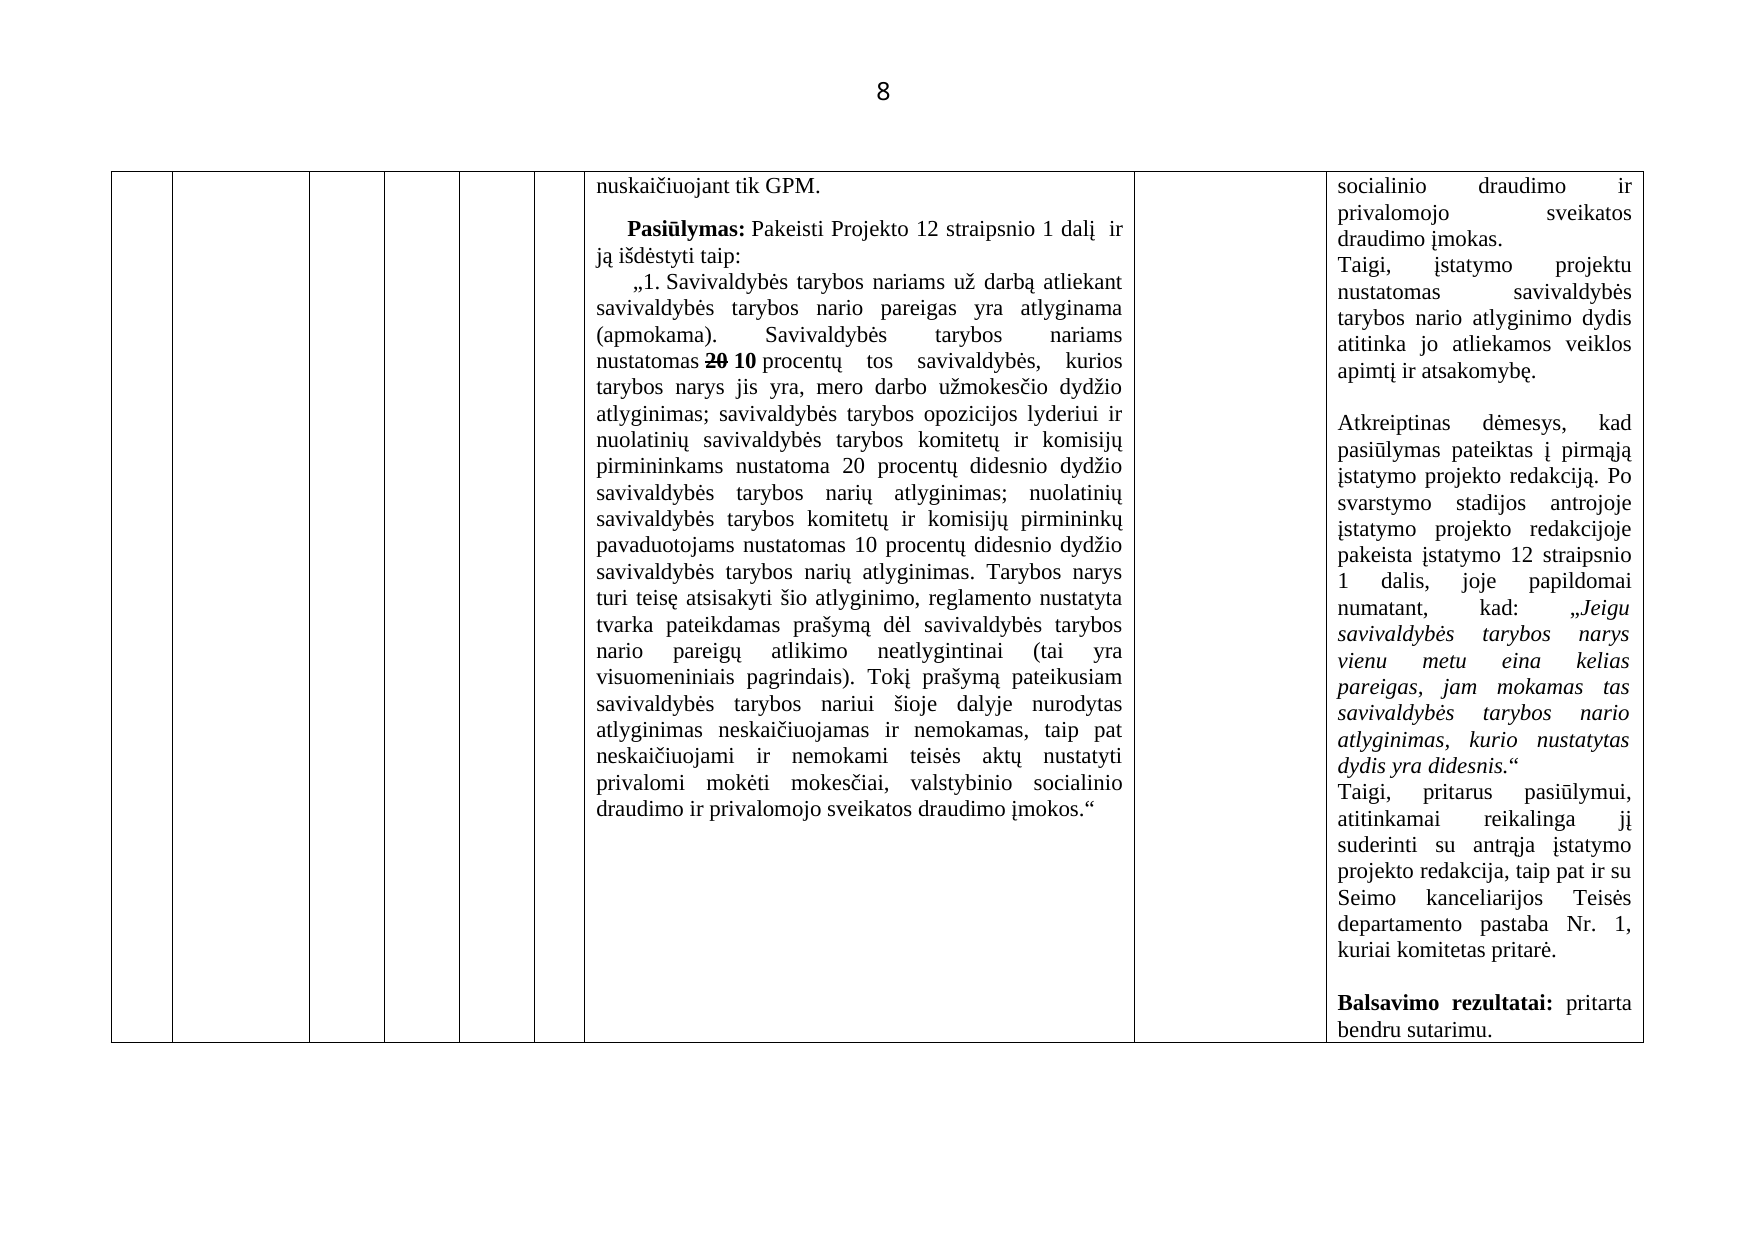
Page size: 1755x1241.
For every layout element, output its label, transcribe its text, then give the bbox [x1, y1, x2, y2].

table_cell [460, 172, 534, 1042]
table_cell [173, 172, 309, 1042]
table_cell nuskaičiuojant tik GPM. Pasiūlymas: Pakeisti Projekto 12 straipsnio 1 dalį ir ją išdėstyti taip: „1. Savivaldybės tarybos nariams už darbą atliekant savivaldybės tarybos nario pareigas yra atlyginama (apmokama). Savivaldybės tarybos nariams nustatomas 20 10 procentų tos savivaldybės, kurios tarybos narys jis yra, mero darbo užmokesčio dydžio atlyginimas; savivaldybės tarybos opozicijos lyderiui ir nuolatinių savivaldybės tarybos komitetų ir komisijų pirmininkams nustatoma 20 procentų didesnio dydžio savivaldybės tarybos narių atlyginimas; nuolatinių savivaldybės tarybos komitetų ir komisijų pirmininkų pavaduotojams nustatomas 10 procentų didesnio dydžio savivaldybės tarybos narių atlyginimas. Tarybos narys turi teisę atsisakyti šio atlyginimo, reglamento nustatyta tvarka pateikdamas prašymą dėl savivaldybės tarybos nario pareigų atlikimo neatlygintinai (tai yra visuomeniniais pagrindais). Tokį prašymą pateikusiam savivaldybės tarybos nariui šioje dalyje nurodytas atlyginimas neskaičiuojamas ir nemokamas, taip pat neskaičiuojami ir nemokami teisės aktų nustatyti privalomi mokėti mokesčiai, valstybinio socialinio draudimo ir privalomojo sveikatos draudimo įmokos.“ [585, 172, 1134, 1042]
table_cell socialinio draudimo ir privalomojo sveikatos draudimo įmokas. Taigi, įstatymo projektu nustatomas savivaldybės tarybos nario atlyginimo dydis atitinka jo atliekamos veiklos apimtį ir atsakomybę. Atkreiptinas dėmesys, kad pasiūlymas pateiktas į pirmąją įstatymo projekto redakciją. Po svarstymo stadijos antrojoje įstatymo projekto redakcijoje pakeista įstatymo 12 straipsnio 1 dalis, joje papildomai numatant, kad: „Jeigu savivaldybės tarybos narys vienu metu eina kelias pareigas, jam mokamas tas savivaldybės tarybos nario atlyginimas, kurio nustatytas dydis yra didesnis.“ Taigi, pritarus pasiūlymui, atitinkamai reikalinga jį suderinti su antrąja įstatymo projekto redakcija, taip pat ir su Seimo kanceliarijos Teisės departamento pastaba Nr. 1, kuriai komitetas pritarė. Balsavimo rezultatai: pritarta bendru sutarimu. [1327, 172, 1643, 1042]
table_cell [535, 172, 584, 1042]
table_cell [310, 172, 384, 1042]
table_cell [112, 172, 172, 1042]
table_cell [1135, 172, 1326, 1042]
table_cell [385, 172, 459, 1042]
